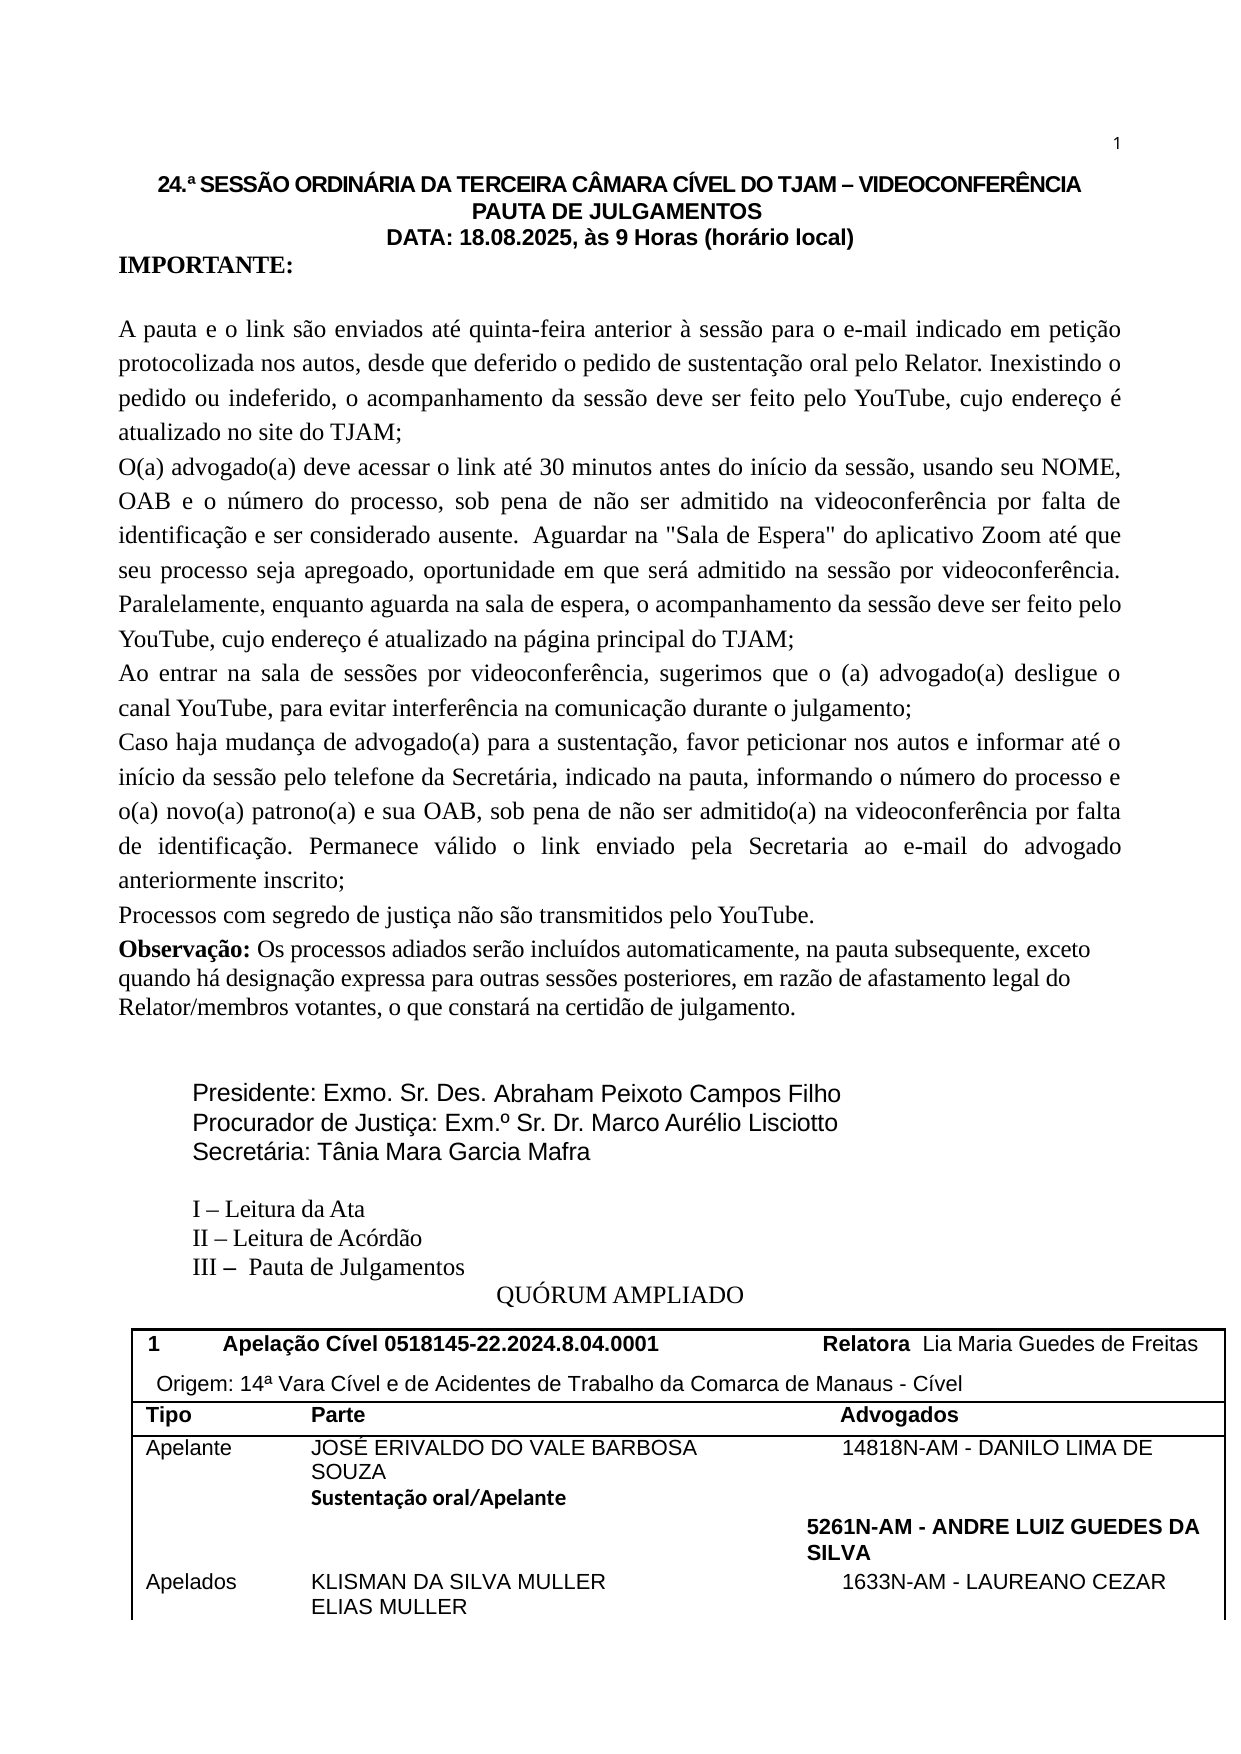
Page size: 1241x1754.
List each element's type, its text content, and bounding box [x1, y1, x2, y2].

text Presidente: Exmo. Sr. Des. Abraham Peixoto Campos Filho [118, 1078, 1122, 1108]
table_cell Apelante [133, 1437, 264, 1511]
table_cell Apelados [133, 1565, 264, 1619]
text Observação: Os processos adiados serão incluídos automaticamente, na pauta subsequente, exceto quando há designação expressa para outras sessões posteriores, em razão de afastamento legal do Relator/membros votantes, o que constará na certidão de julgamento. [118, 934, 1122, 1021]
text DATA: 18.08.2025, às 9 Horas (horário local) [118, 224, 1122, 251]
table_cell JOSÉ ERIVALDO DO VALE BARBOSA 14818N-AM - DANILO LIMA DE SOUZA Sustentação oral/Apelante [264, 1437, 1224, 1511]
text Procurador de Justiça: Exm.º Sr. Dr. Marco Aurélio Lisciotto [118, 1108, 1122, 1137]
text O(a) advogado(a) deve acessar o link até 30 minutos antes do início da sessão, usando seu NOME, OAB e o número do processo, sob pena de não ser admitido na videoconferência por falta de identificação e ser considerado ausente. Aguardar na "Sala de Espera" do aplicativo Zoom até que seu processo seja apregoado, oportunidade em que será admitido na sessão por videoconferência. Paralelamente, enquanto aguarda na sala de espera, o acompanhamento da sessão deve ser feito pelo YouTube, cujo endereço é atualizado na página principal do TJAM; [118, 452, 1122, 653]
table_cell KLISMAN DA SILVA MULLER 1633N-AM - LAUREANO CEZAR ELIAS MULLER [264, 1565, 1224, 1619]
title 1 [251, 132, 1122, 171]
text Ao entrar na sala de sessões por videoconferência, sugerimos que o (a) advogado(a) desligue o canal YouTube, para evitar interferência na comunicação durante o julgamento; [118, 658, 1122, 722]
table_cell Parte Advogados [264, 1403, 1224, 1434]
table_cell [133, 1511, 264, 1565]
text III – Pauta de Julgamentos [118, 1252, 1122, 1281]
table_cell Tipo [133, 1403, 264, 1434]
text IMPORTANTE: [118, 251, 1122, 279]
text 24.ª SESSÃO ORDINÁRIA DA TERCEIRA CÂMARA CÍVEL DO TJAM – VIDEOCONFERÊNCIA [118, 171, 1122, 198]
text Secretária: Tânia Mara Garcia Mafra [118, 1137, 1122, 1166]
text QUÓRUM AMPLIADO [118, 1281, 1122, 1309]
table_cell 5261N-AM - ANDRE LUIZ GUEDES DA SILVA [264, 1511, 1224, 1565]
table_header 1 Apelação Cível 0518145-22.2024.8.04.0001 Relatora Lia Maria Guedes de Freitas Origem: 14ª Vara Cível e de Acidentes de Trabalho da Comarca de Manaus - Cível [133, 1331, 1224, 1401]
text Caso haja mudança de advogado(a) para a sustentação, favor peticionar nos autos e informar até o início da sessão pelo telefone da Secretária, indicado na pauta, informando o número do processo e o(a) novo(a) patrono(a) e sua OAB, sob pena de não ser admitido(a) na videoconferência por falta de identificação. Permanece válido o link enviado pela Secretaria ao e-mail do advogado anteriormente inscrito; [118, 727, 1122, 894]
text A pauta e o link são enviados até quinta-feira anterior à sessão para o e-mail indicado em petição protocolizada nos autos, desde que deferido o pedido de sustentação oral pelo Relator. Inexistindo o pedido ou indeferido, o acompanhamento da sessão deve ser feito pelo YouTube, cujo endereço é atualizado no site do TJAM; [118, 314, 1122, 446]
text I – Leitura da Ata [118, 1194, 1122, 1223]
text II – Leitura de Acórdão [118, 1223, 1122, 1252]
text Processos com segredo de justiça não são transmitidos pelo YouTube. [118, 900, 1122, 929]
text PAUTA DE JULGAMENTOS [118, 198, 1122, 224]
